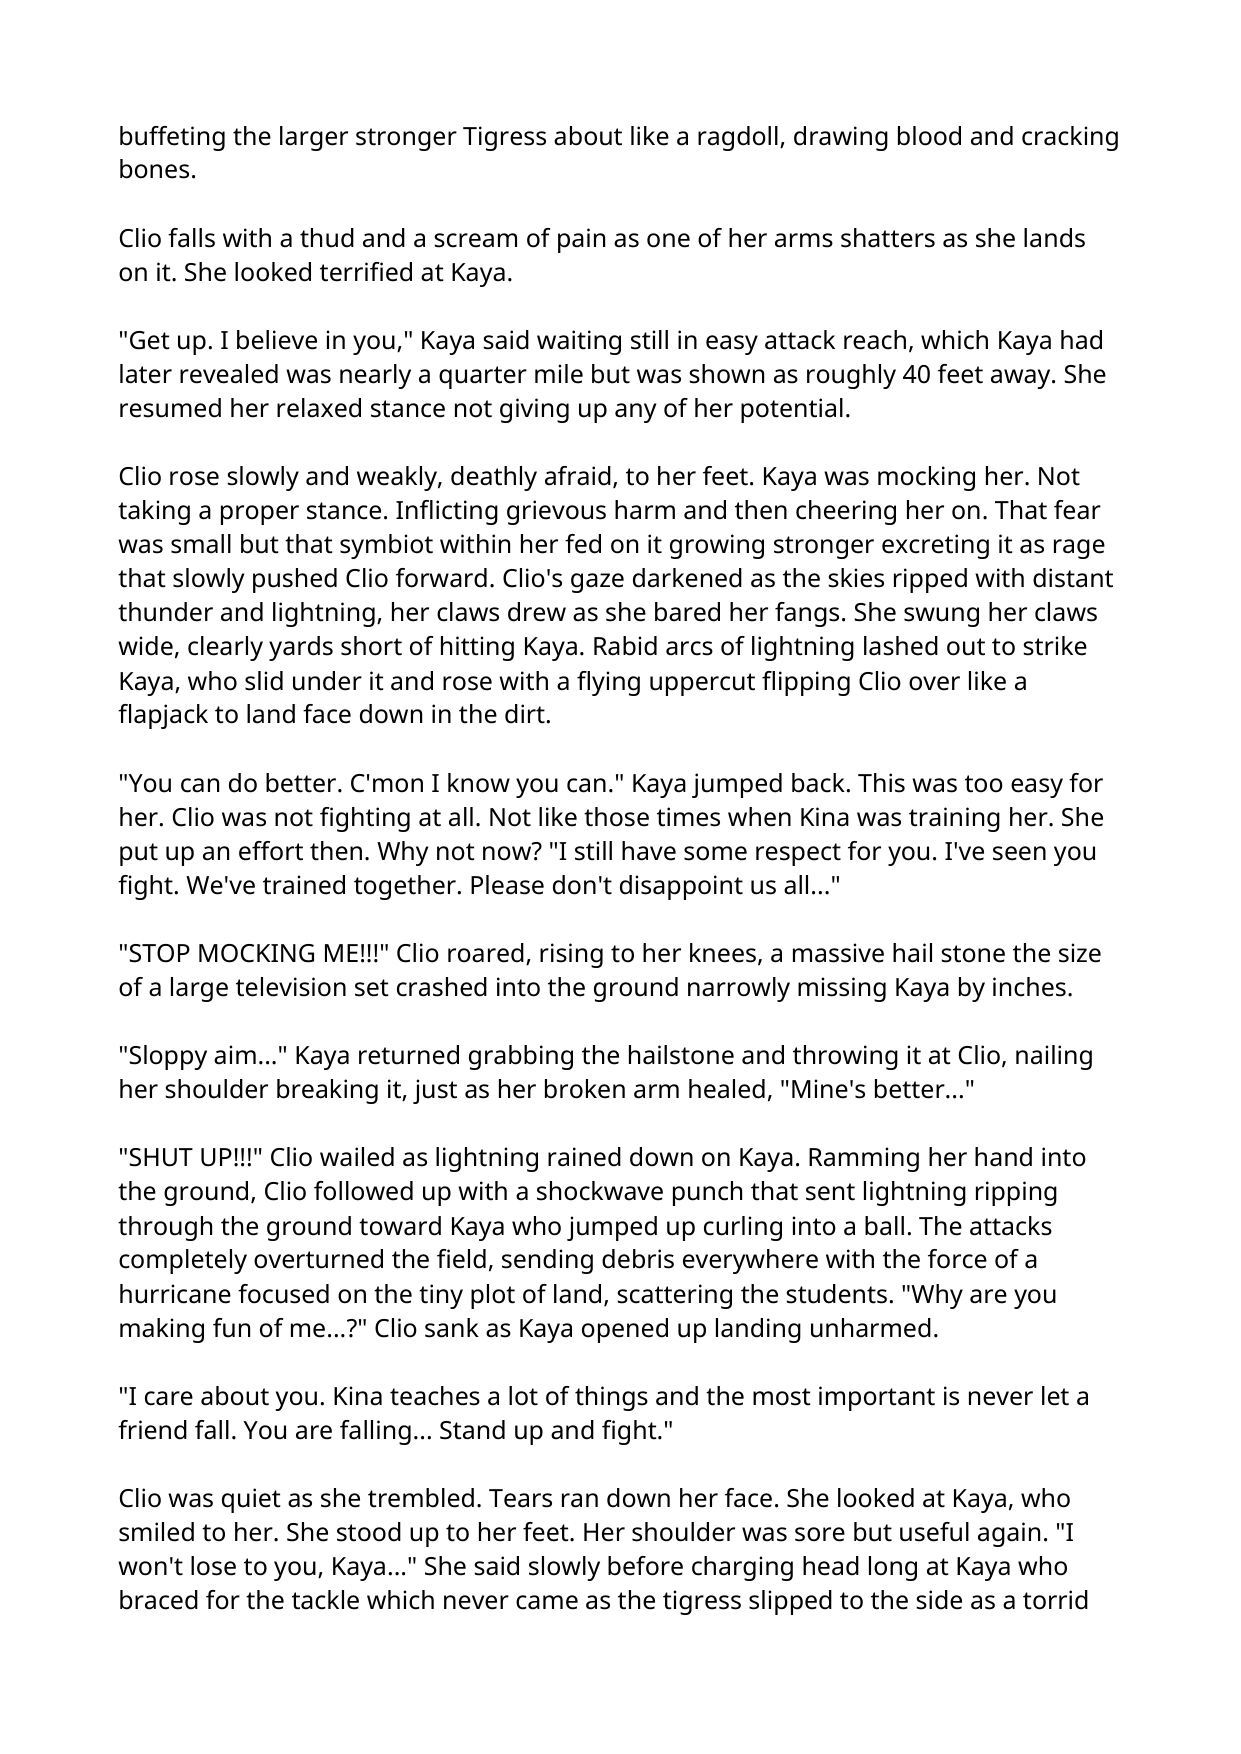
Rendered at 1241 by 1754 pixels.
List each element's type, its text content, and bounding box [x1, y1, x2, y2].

text "SHUT UP!!!" Clio wailed as lightning rained down on Kaya. Ramming her hand into the ground, Clio followed up with a shockwave punch that sent lightning ripping through the ground toward Kaya who jumped up curling into a ball. The attacks completely overturned the field, sending debris everywhere with the force of a hurricane focused on the tiny plot of land, scattering the students. "Why are you making fun of me...?" Clio sank as Kaya opened up landing unharmed. [118, 1140, 1122, 1344]
text "I care about you. Kina teaches a lot of things and the most important is never let a friend fall. You are falling... Stand up and fight." [118, 1378, 1122, 1447]
text Clio rose slowly and weakly, deathly afraid, to her feet. Kaya was mocking her. Not taking a proper stance. Inflicting grievous harm and then cheering her on. That fear was small but that symbiot within her fed on it growing stronger excreting it as rage that slowly pushed Clio forward. Clio's gaze darkened as the skies ripped with distant thunder and lightning, her claws drew as she bared her fangs. She swung her claws wide, clearly yards short of hitting Kaya. Rabid arcs of lightning lashed out to strike Kaya, who slid under it and rose with a flying uppercut flipping Clio over like a flapjack to land face down in the dirt. [118, 459, 1122, 731]
text "Get up. I believe in you," Kaya said waiting still in easy attack reach, which Kaya had later revealed was nearly a quarter mile but was shown as roughly 40 feet away. She resumed her relaxed stance not giving up any of her potential. [118, 322, 1122, 425]
text buffeting the larger stronger Tigress about like a ragdoll, drawing blood and cracking bones. [118, 118, 1122, 186]
text Clio falls with a thud and a scream of pain as one of her arms shatters as she lands on it. She looked terrified at Kaya. [118, 220, 1122, 288]
text "You can do better. C'mon I know you can." Kaya jumped back. This was too easy for her. Clio was not fighting at all. Not like those times when Kina was training her. She put up an effort then. Why not now? "I still have some respect for you. I've seen you fight. We've trained together. Please don't disappoint us all..." [118, 765, 1122, 902]
text Clio was quiet as she trembled. Tears ran down her face. She looked at Kaya, who smiled to her. She stood up to her feet. Her shoulder was sore but useful again. "I won't lose to you, Kaya..." She said slowly before charging head long at Kaya who braced for the tackle which never came as the tigress slipped to the side as a torrid [118, 1481, 1122, 1617]
text "STOP MOCKING ME!!!" Clio roared, rising to her knees, a massive hail stone the size of a large television set crashed into the ground narrowly missing Kaya by inches. [118, 936, 1122, 1004]
text "Sloppy aim..." Kaya returned grabbing the hailstone and throwing it at Clio, nailing her shoulder breaking it, just as her broken arm healed, "Mine's better..." [118, 1038, 1122, 1106]
